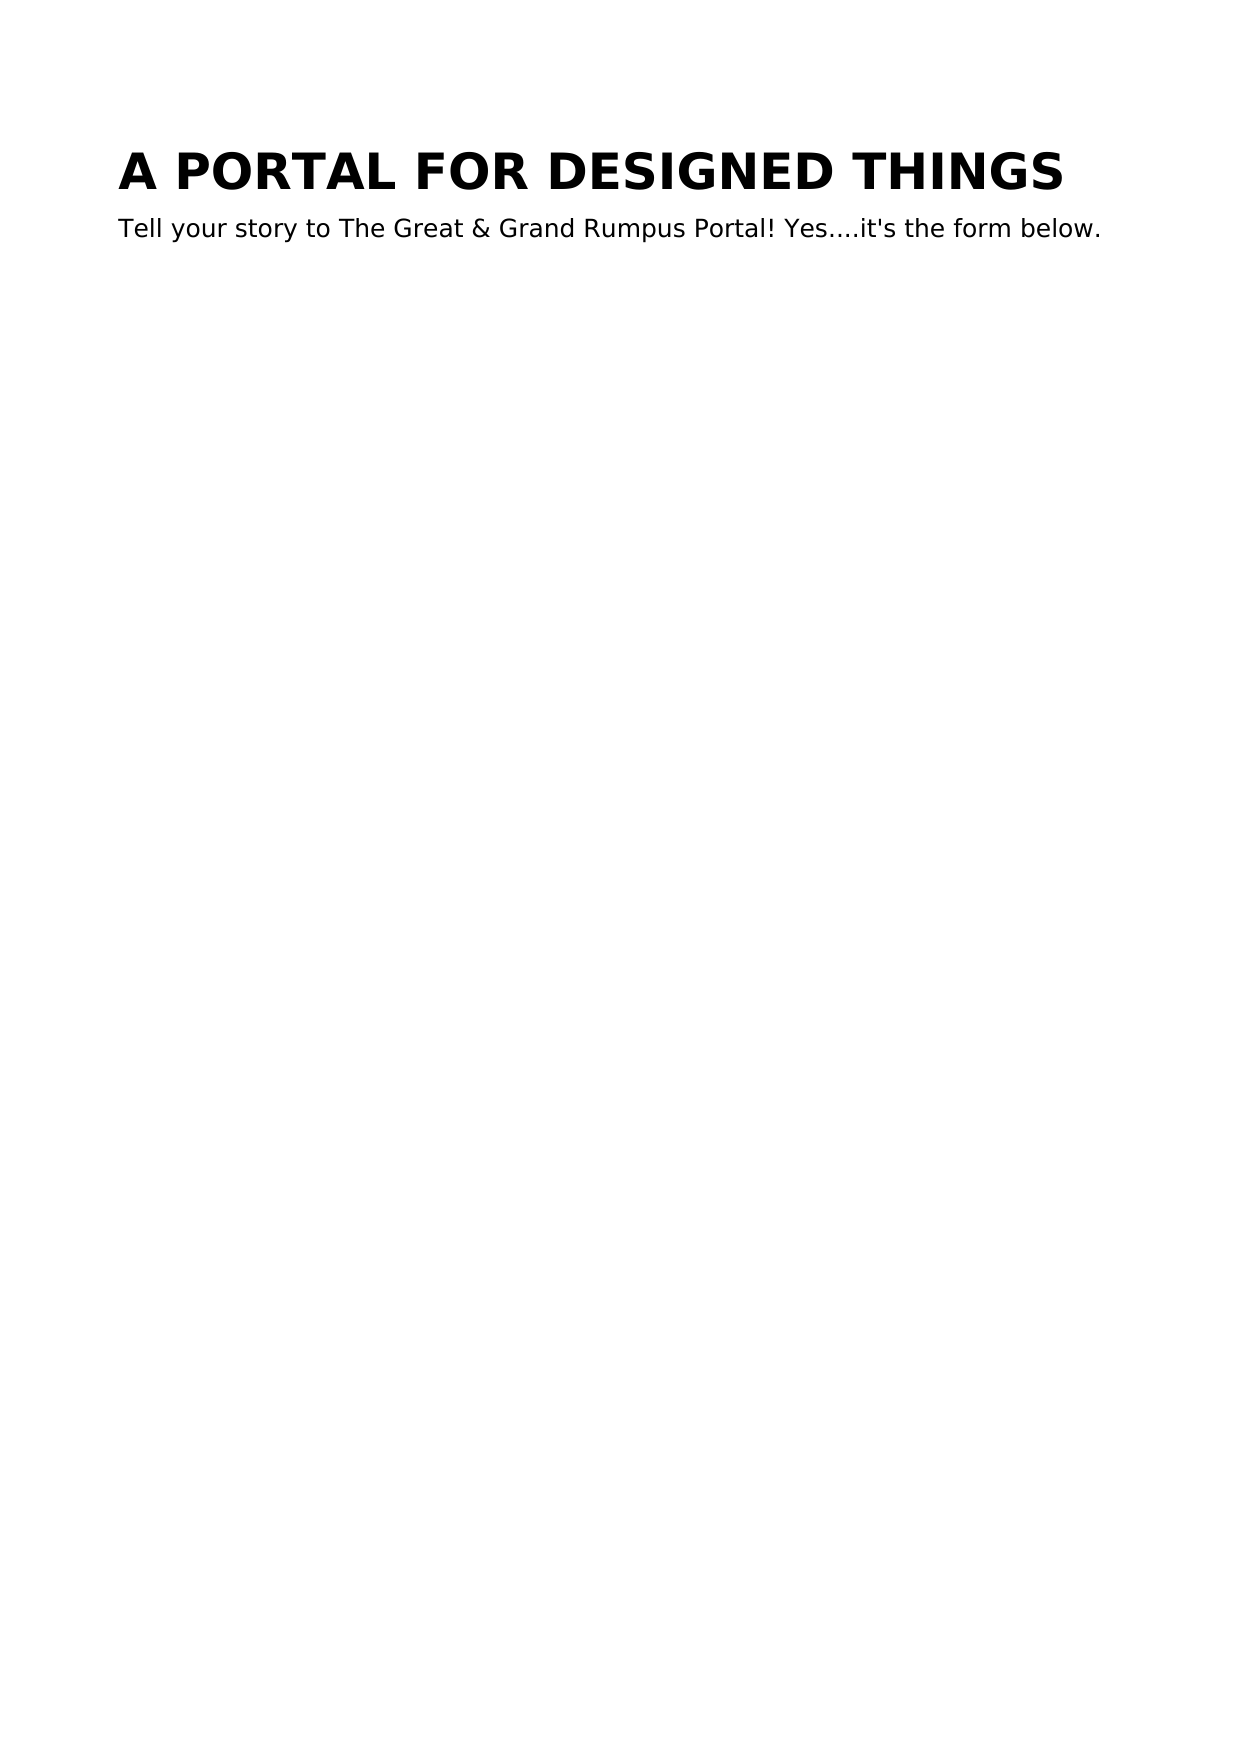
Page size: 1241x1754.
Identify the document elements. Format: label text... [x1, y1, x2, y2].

subtitle A PORTAL FOR DESIGNED THINGS [118, 143, 1122, 201]
text Tell your story to The Great & Grand Rumpus Portal! Yes....it's the form below. [118, 214, 1122, 243]
